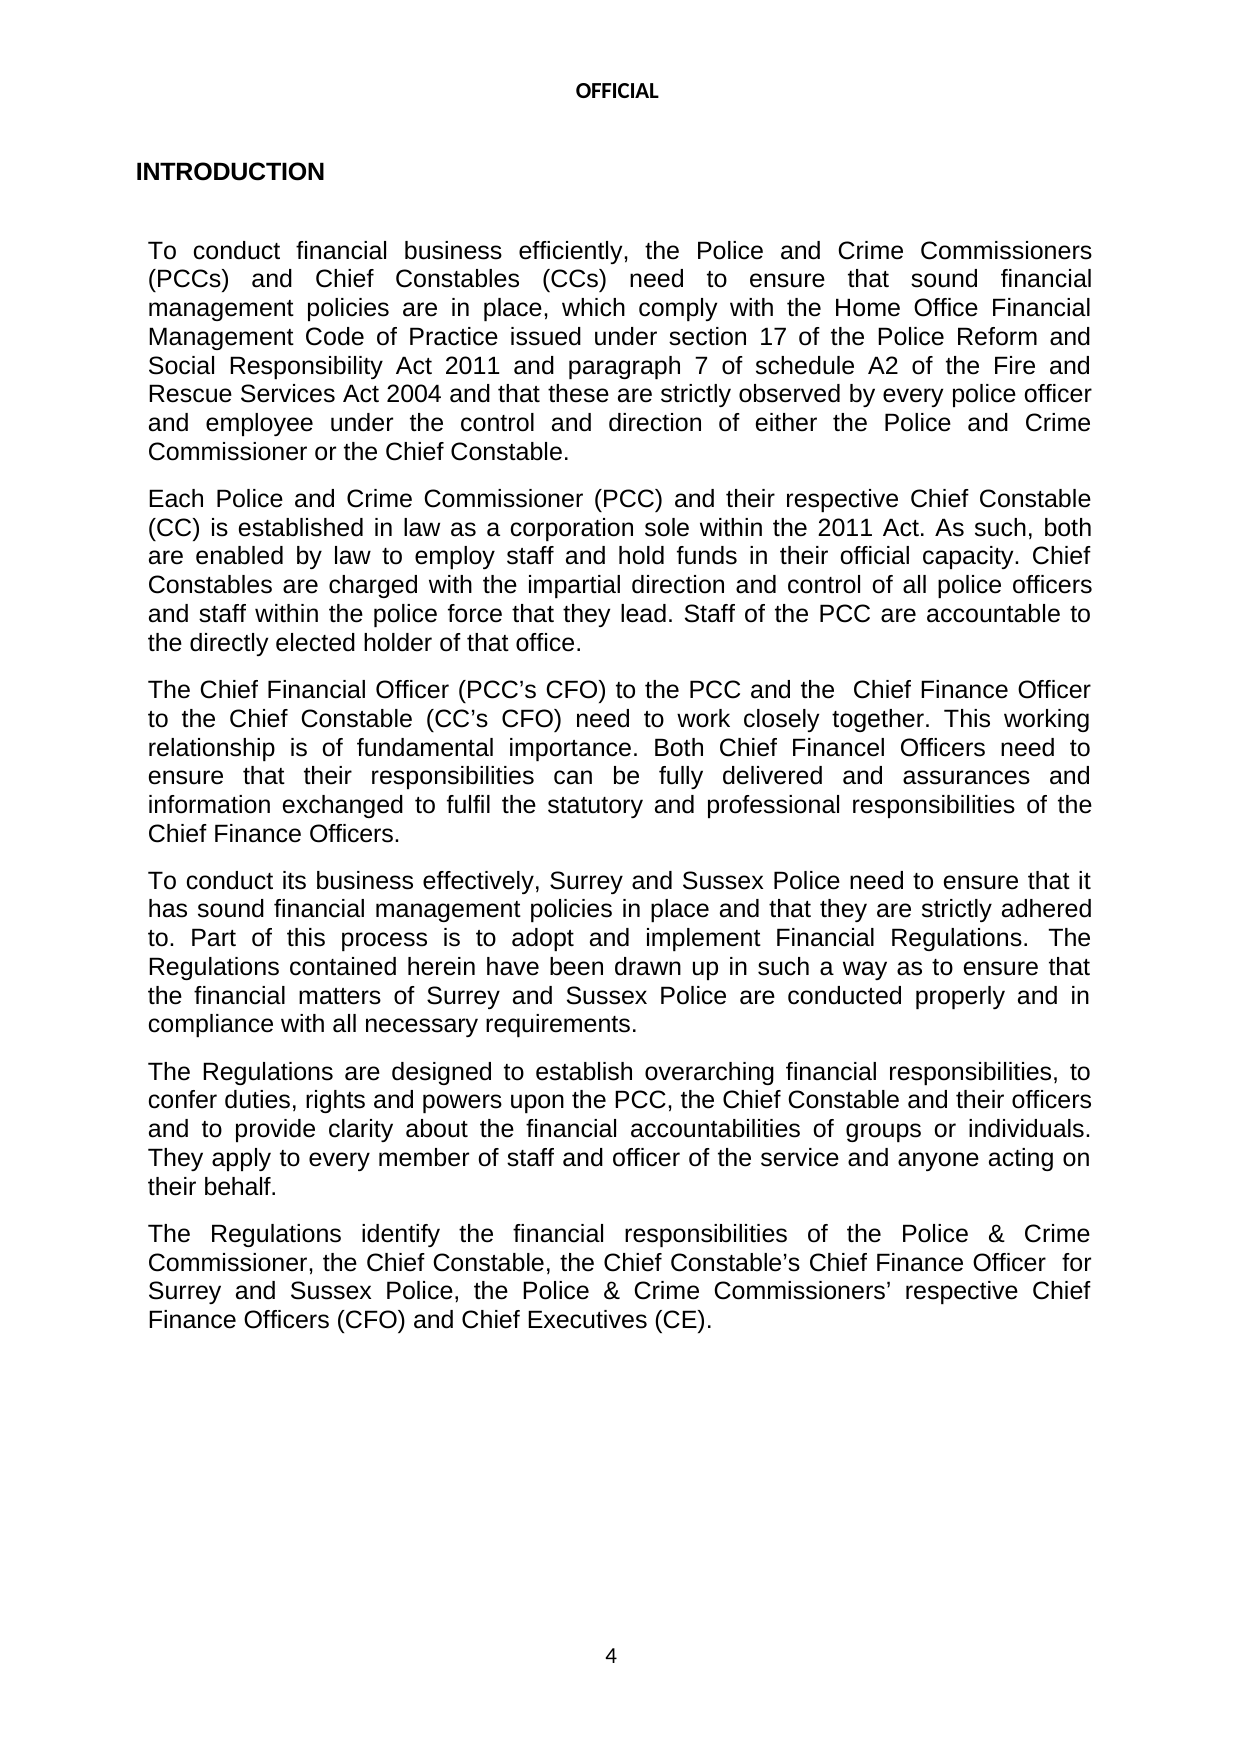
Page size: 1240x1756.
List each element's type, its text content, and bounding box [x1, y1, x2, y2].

text The Regulations identify the financial responsibilities of the Police & Crime Commissioner, the Chief Constable, the Chief Constable’s Chief Finance Officer for Surrey and Sussex Police, the Police & Crime Commissioners’ respective Chief Finance Officers (CFO) and Chief Executives (CE). [148, 1219, 1092, 1334]
text Each Police and Crime Commissioner (PCC) and their respective Chief Constable (CC) is established in law as a corporation sole within the 2011 Act. As such, both are enabled by law to employ staff and hold funds in their official capacity. Chief Constables are charged with the impartial direction and control of all police officers and staff within the police force that they lead. Staff of the PCC are accountable to the directly elected holder of that office. [148, 484, 1093, 656]
text The Chief Financial Officer (PCC’s CFO) to the PCC and the Chief Finance Officer to the Chief Constable (CC’s CFO) need to work closely together. This working relationship is of fundamental importance. Both Chief Financel Officers need to ensure that their responsibilities can be fully delivered and assurances and information exchanged to fulfil the statutory and professional responsibilities of the Chief Finance Officers. [148, 675, 1092, 847]
text To conduct its business effectively, Surrey and Sussex Police need to ensure that it has sound financial management policies in place and that they are strictly adhered to. Part of this process is to adopt and implement Financial Regulations. The Regulations contained herein have been drawn up in such a way as to ensure that the financial matters of Surrey and Sussex Police are conducted properly and in compliance with all necessary requirements. [148, 866, 1092, 1038]
text To conduct financial business efficiently, the Police and Crime Commissioners (PCCs) and Chief Constables (CCs) need to ensure that sound financial management policies are in place, which comply with the Home Office Financial Management Code of Practice issued under section 17 of the Police Reform and Social Responsibility Act 2011 and paragraph 7 of schedule A2 of the Fire and Rescue Services Act 2004 and that these are strictly observed by every police officer and employee under the control and direction of either the Police and Crime Commissioner or the Chief Constable. [148, 236, 1092, 466]
text The Regulations are designed to establish overarching financial responsibilities, to confer duties, rights and powers upon the PCC, the Chief Constable and their officers and to provide clarity about the financial accountabilities of groups or individuals. They apply to every member of staff and officer of the service and anyone acting on their behalf. [148, 1057, 1093, 1201]
subtitle INTRODUCTION [136, 157, 1167, 186]
